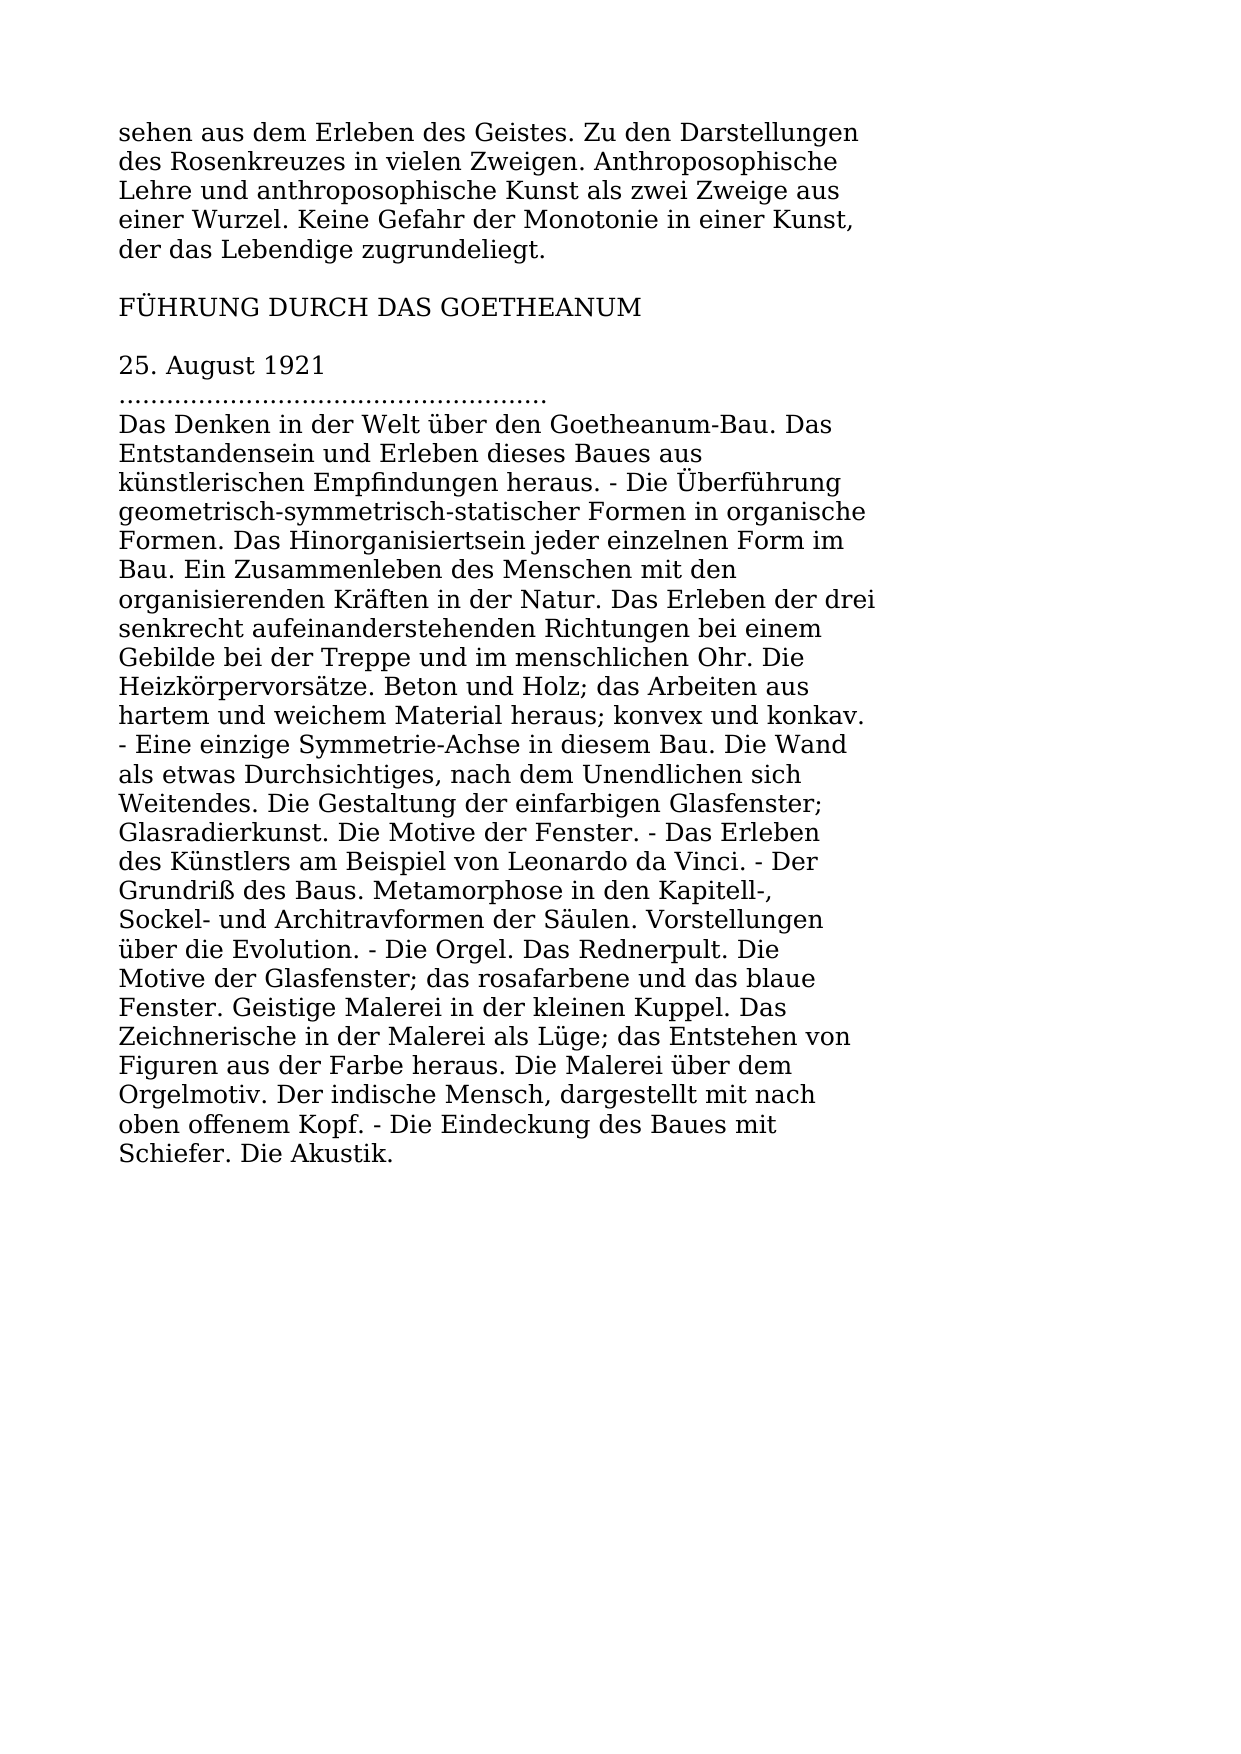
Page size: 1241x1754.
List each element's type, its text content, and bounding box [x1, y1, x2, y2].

text Fenster. Geistige Malerei in der kleinen Kuppel. Das [118, 993, 1122, 1022]
text Bau. Ein Zusammenleben des Menschen mit den [118, 556, 1122, 585]
text Gebilde bei der Treppe und im menschlichen Ohr. Die [118, 643, 1122, 672]
text Heizkörpervorsätze. Beton und Holz; das Arbeiten aus [118, 672, 1122, 701]
text der das Lebendige zugrundeliegt. [118, 235, 1122, 264]
text FÜHRUNG DURCH DAS GOETHEANUM [118, 293, 1122, 322]
text geometrisch-symmetrisch-statischer Formen in organische [118, 497, 1122, 526]
text senkrecht aufeinanderstehenden Richtungen bei einem [118, 614, 1122, 643]
text Motive der Glasfenster; das rosafarbene und das blaue [118, 964, 1122, 993]
text Lehre und anthroposophische Kunst als zwei Zweige aus [118, 176, 1122, 206]
text 25. August 1921 [118, 351, 1122, 381]
text Entstandensein und Erleben dieses Baues aus [118, 439, 1122, 468]
text - Eine einzige Symmetrie-Achse in diesem Bau. Die Wand [118, 731, 1122, 760]
text ...................................................... [118, 381, 1122, 410]
text organisierenden Kräften in der Natur. Das Erleben der drei [118, 585, 1122, 614]
text künstlerischen Empfindungen heraus. - Die Überführung [118, 468, 1122, 497]
text oben offenem Kopf. - Die Eindeckung des Baues mit [118, 1110, 1122, 1139]
text Orgelmotiv. Der indische Mensch, dargestellt mit nach [118, 1081, 1122, 1110]
text Sockel- und Architravformen der Säulen. Vorstellungen [118, 906, 1122, 935]
text über die Evolution. - Die Orgel. Das Rednerpult. Die [118, 935, 1122, 964]
text hartem und weichem Material heraus; konvex und konkav. [118, 701, 1122, 731]
text Figuren aus der Farbe heraus. Die Malerei über dem [118, 1051, 1122, 1081]
text Weitendes. Die Gestaltung der einfarbigen Glasfenster; [118, 789, 1122, 818]
text sehen aus dem Erleben des Geistes. Zu den Darstellungen [118, 118, 1122, 147]
text Formen. Das Hinorganisiertsein jeder einzelnen Form im [118, 526, 1122, 556]
text Grundriß des Baus. Metamorphose in den Kapitell-, [118, 876, 1122, 906]
text einer Wurzel. Keine Gefahr der Monotonie in einer Kunst, [118, 206, 1122, 235]
text des Rosenkreuzes in vielen Zweigen. Anthroposophische [118, 147, 1122, 176]
text des Künstlers am Beispiel von Leonardo da Vinci. - Der [118, 847, 1122, 876]
text Das Denken in der Welt über den Goetheanum-Bau. Das [118, 410, 1122, 439]
text als etwas Durchsichtiges, nach dem Unendlichen sich [118, 760, 1122, 789]
text Schiefer. Die Akustik. [118, 1139, 1122, 1168]
text Zeichnerische in der Malerei als Lüge; das Entstehen von [118, 1022, 1122, 1051]
text Glasradierkunst. Die Motive der Fenster. - Das Erleben [118, 818, 1122, 847]
